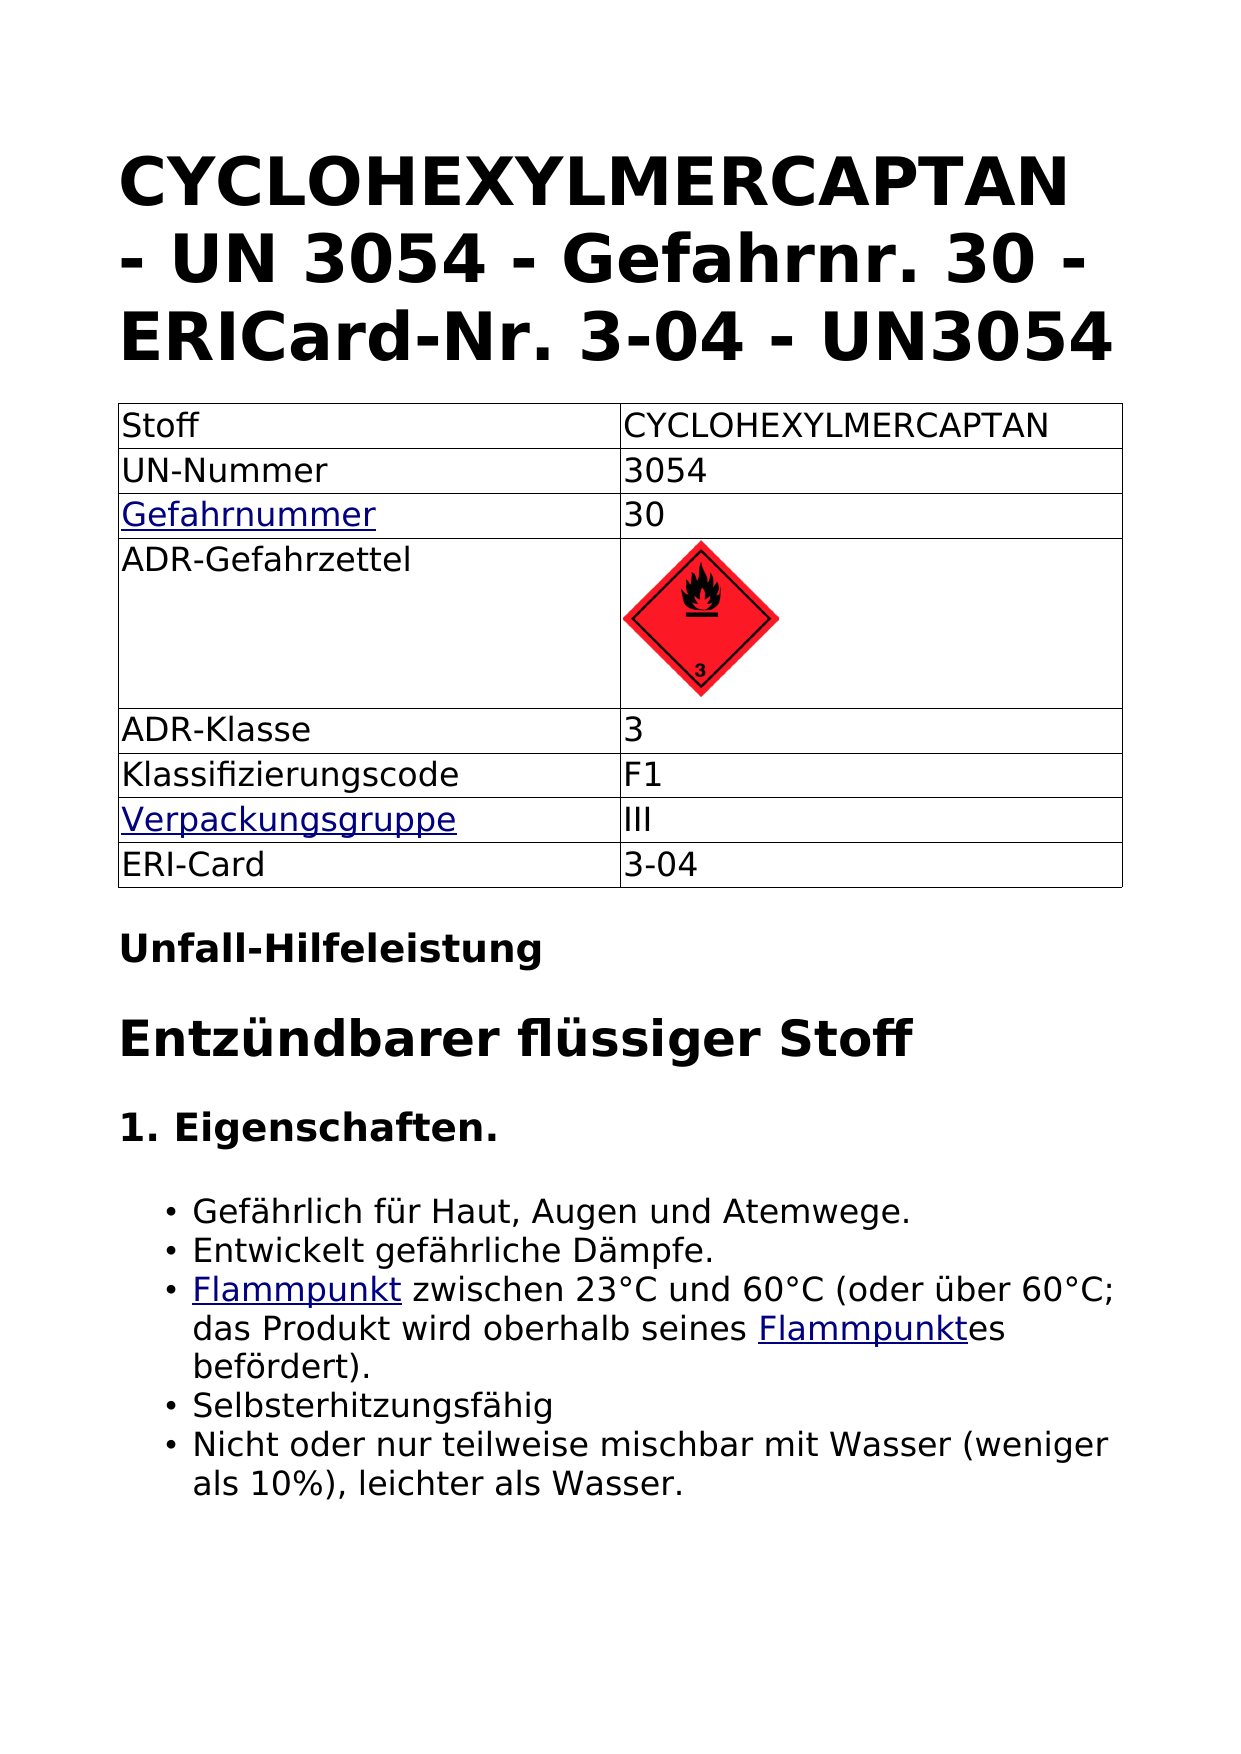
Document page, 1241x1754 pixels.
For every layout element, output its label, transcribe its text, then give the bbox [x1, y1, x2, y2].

table_cell UN-Nummer [119, 449, 620, 493]
table_cell 3-04 [621, 843, 1122, 887]
table_cell Verpackungsgruppe [119, 798, 620, 842]
table_cell 30 [621, 494, 1122, 538]
list Selbsterhitzungsfähig [177, 1387, 1122, 1426]
table_cell Gefahrnummer [119, 494, 620, 538]
list Gefährlich für Haut, Augen und Atemwege. [177, 1192, 1122, 1231]
subtitle 1. Eigenschaften. [118, 1105, 1122, 1150]
table_cell Klassifizierungscode [119, 754, 620, 797]
table_cell 3 [621, 709, 1122, 752]
subtitle CYCLOHEXYLMERCAPTAN - UN 3054 - Gefahrnr. 30 - ERICard-Nr. 3-04 - UN3054 [118, 143, 1122, 376]
table_header Stoff [119, 404, 620, 448]
table_cell 3054 [621, 449, 1122, 493]
table_cell F1 [621, 754, 1122, 797]
list Nicht oder nur teilweise mischbar mit Wasser (weniger als 10%), leichter als Wasser. [177, 1426, 1122, 1503]
table_cell ADR-Gefahrzettel [119, 539, 620, 708]
list Flammpunkt zwischen 23°C und 60°C (oder über 60°C; das Produkt wird oberhalb seines Flammpunktes befördert). [177, 1270, 1122, 1387]
table_header CYCLOHEXYLMERCAPTAN [621, 404, 1122, 448]
subtitle Unfall-Hilfeleistung [118, 927, 1122, 972]
table_cell [621, 539, 1122, 708]
table_cell III [621, 798, 1122, 842]
table_cell ADR-Klasse [119, 709, 620, 752]
table_cell ERI-Card [119, 843, 620, 887]
picture [622, 540, 780, 697]
subtitle Entzündbarer flüssiger Stoff [118, 1009, 1122, 1068]
list Entwickelt gefährliche Dämpfe. [177, 1231, 1122, 1270]
